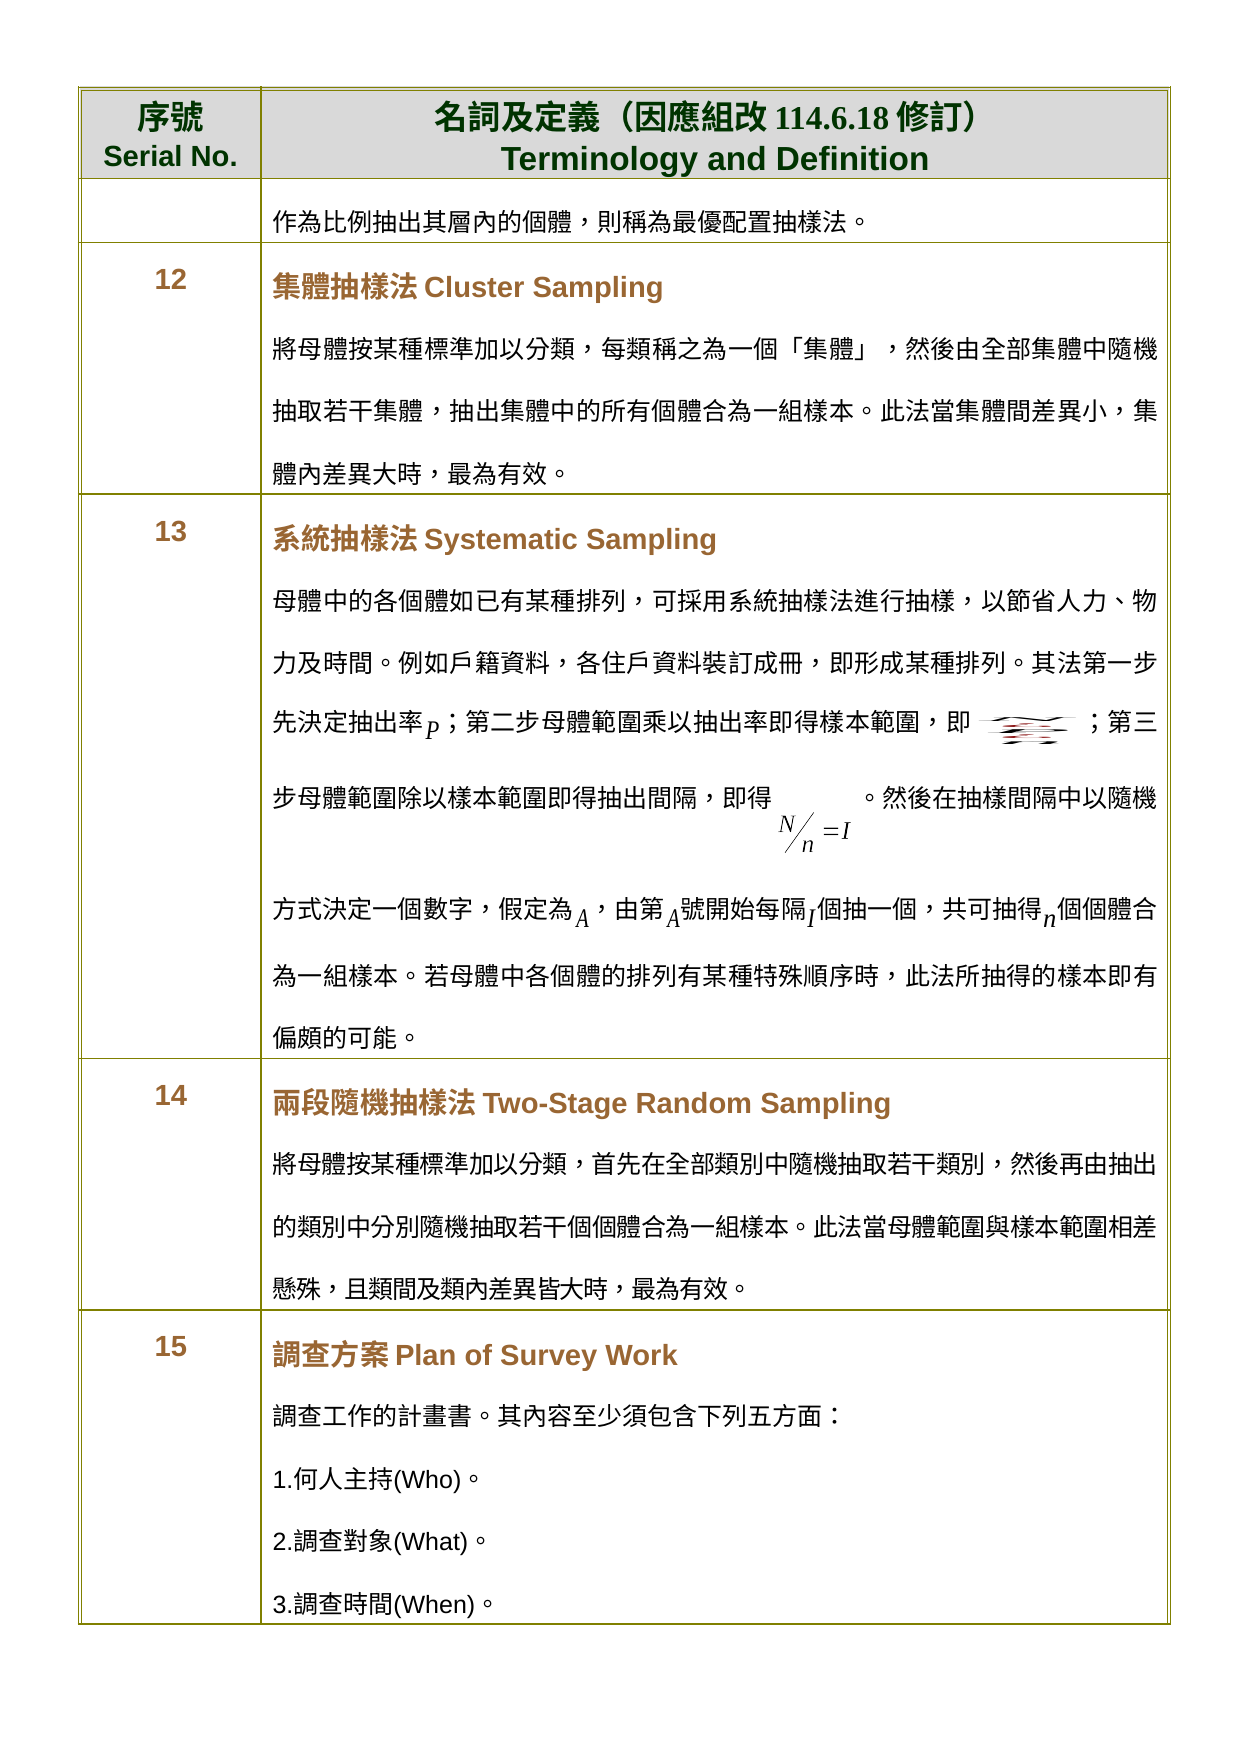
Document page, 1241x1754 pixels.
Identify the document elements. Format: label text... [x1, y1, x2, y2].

table_cell 15 [82, 1311, 260, 1623]
table_cell 調查方案Plan of Survey Work 調查工作的計畫書。其內容至少須包含下列五方面： 1.何人主持(Who)。 2.調查對象(What)。 3.調查時間(When)。 [262, 1311, 1167, 1623]
table_cell 12 [82, 243, 260, 493]
table_cell 作為比例抽出其層內的個體，則稱為最優配置抽樣法。 [262, 179, 1167, 242]
table_header 名詞及定義（因應組改114.6.18修訂） Terminology and Definition [262, 91, 1167, 178]
table_cell 14 [82, 1059, 260, 1309]
table_cell 系統抽樣法Systematic Sampling 母體中的各個體如已有某種排列，可採用系統抽樣法進行抽樣，以節省人力、物力及時間。例如戶籍資料，各住戶資料裝訂成冊，即形成某種排列。其法第一步先決定抽出率；第二步母體範圍乘以抽出率即得樣本範圍，即；第三步母體範圍除以樣本範圍即得抽出間隔，即得。然後在抽樣間隔中以隨機方式決定一個數字，假定為，由第號開始每隔個抽一個，共可抽得個個體合為一組樣本。若母體中各個體的排列有某種特殊順序時，此法所抽得的樣本即有偏頗的可能。 [262, 495, 1167, 1057]
table_cell 13 [82, 495, 260, 1057]
table_cell [82, 179, 260, 242]
table_cell 兩段隨機抽樣法Two-Stage Random Sampling 將母體按某種標準加以分類，首先在全部類別中隨機抽取若干類別，然後再由抽出的類別中分別隨機抽取若干個個體合為一組樣本。此法當母體範圍與樣本範圍相差懸殊，且類間及類內差異皆大時，最為有效。 [262, 1059, 1167, 1309]
table_header 序號 Serial No. [82, 91, 260, 178]
table_cell 集體抽樣法Cluster Sampling 將母體按某種標準加以分類，每類稱之為一個「集體」，然後由全部集體中隨機抽取若干集體，抽出集體中的所有個體合為一組樣本。此法當集體間差異小，集體內差異大時，最為有效。 [262, 243, 1167, 493]
